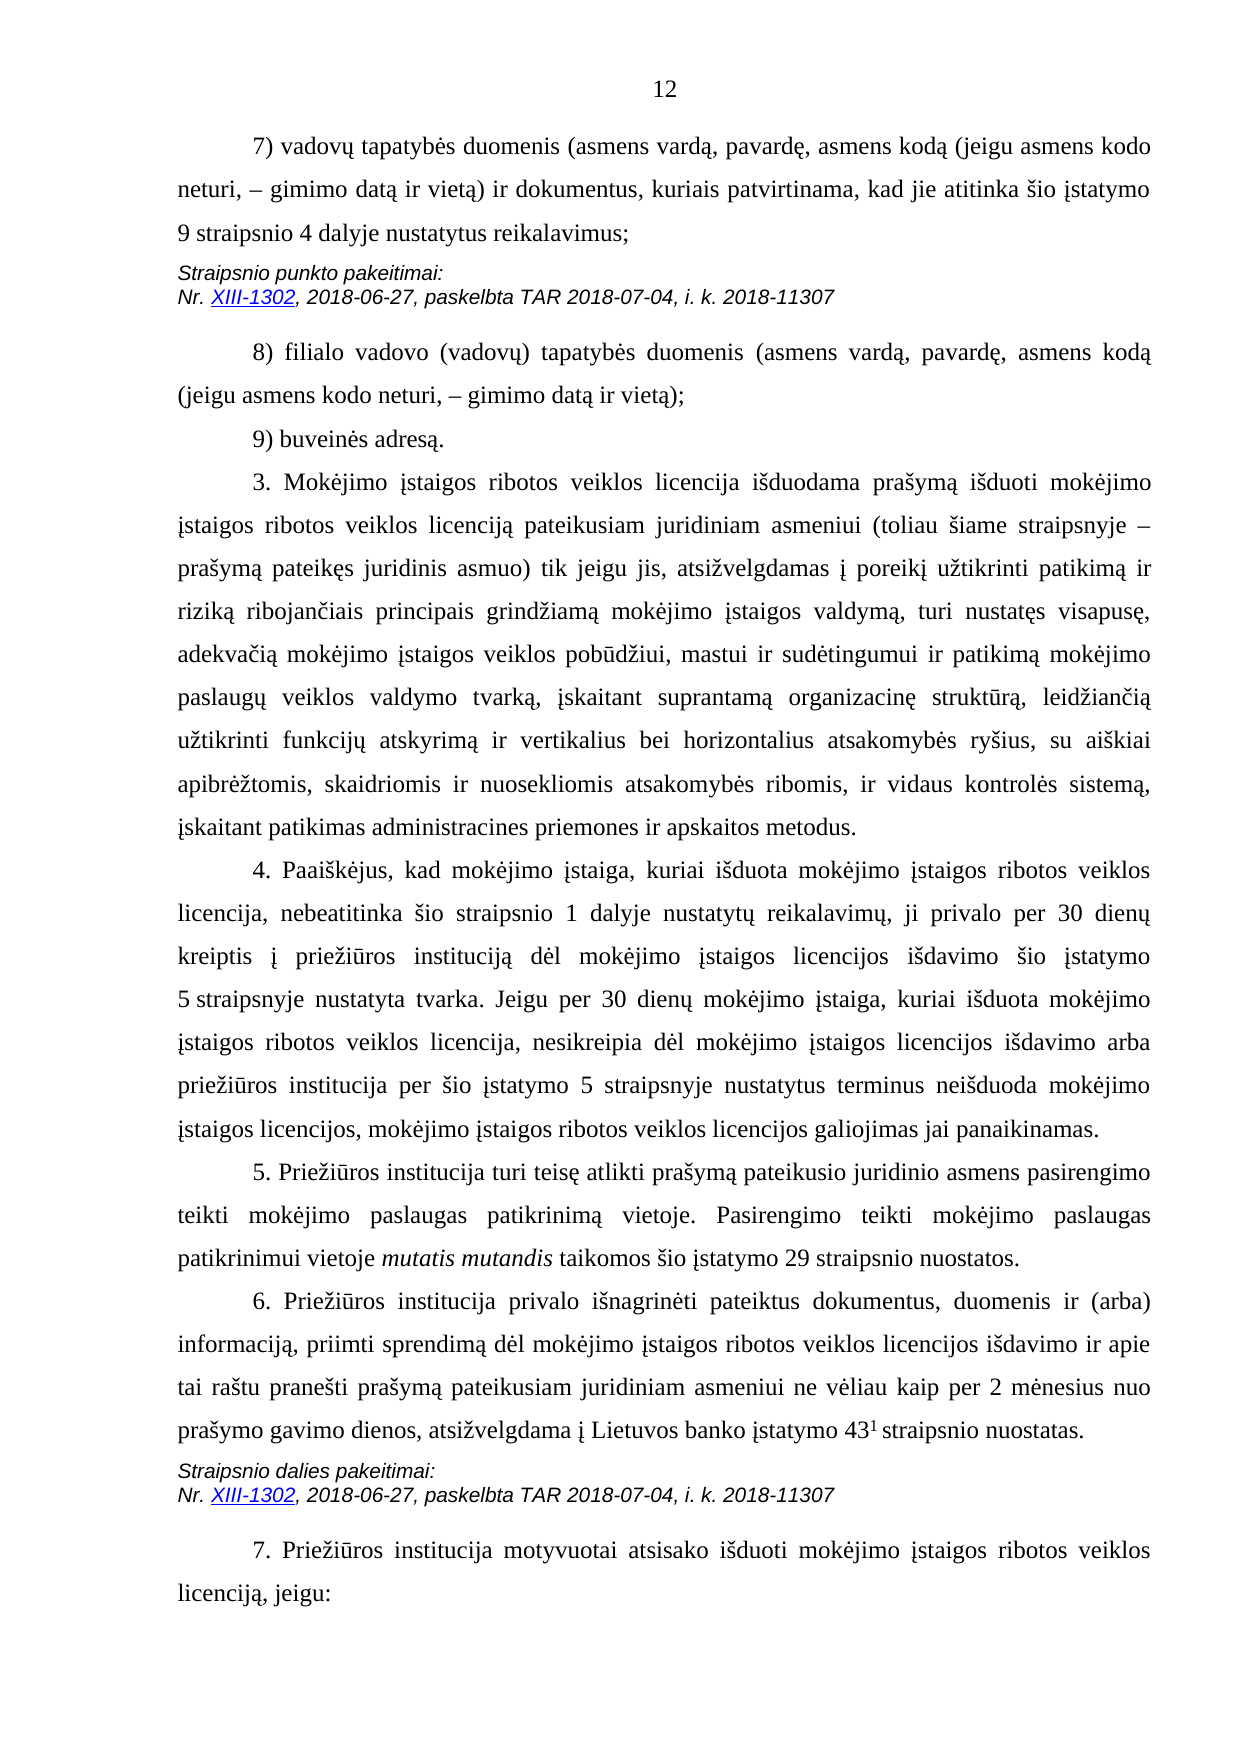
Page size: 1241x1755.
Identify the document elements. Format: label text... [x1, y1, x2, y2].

text Nr. XIII-1302, 2018-06-27, paskelbta TAR 2018-07-04, i. k. 2018-11307 [177, 285, 1152, 309]
text Straipsnio punkto pakeitimai: [177, 261, 1152, 285]
text Straipsnio dalies pakeitimai: [177, 1459, 1152, 1483]
text 7. Priežiūros institucija motyvuotai atsisako išduoti mokėjimo įstaigos ribotos veiklos licenciją, jeigu: [177, 1535, 1152, 1607]
text 6. Priežiūros institucija privalo išnagrinėti pateiktus dokumentus, duomenis ir (arba) informaciją, priimti sprendimą dėl mokėjimo įstaigos ribotos veiklos licencijos išdavimo ir apie tai raštu pranešti prašymą pateikusiam juridiniam asmeniui ne vėliau kaip per 2 mėnesius nuo prašymo gavimo dienos, atsižvelgdama į Lietuvos banko įstatymo 431 straipsnio nuostatas. [177, 1286, 1152, 1444]
text 5. Priežiūros institucija turi teisę atlikti prašymą pateikusio juridinio asmens pasirengimo teikti mokėjimo paslaugas patikrinimą vietoje. Pasirengimo teikti mokėjimo paslaugas patikrinimui vietoje mutatis mutandis taikomos šio įstatymo 29 straipsnio nuostatos. [177, 1157, 1152, 1272]
text 9) buveinės adresą. [177, 424, 1152, 452]
text 4. Paaiškėjus, kad mokėjimo įstaiga, kuriai išduota mokėjimo įstaigos ribotos veiklos licencija, nebeatitinka šio straipsnio 1 dalyje nustatytų reikalavimų, ji privalo per 30 dienų kreiptis į priežiūros instituciją dėl mokėjimo įstaigos licencijos išdavimo šio įstatymo 5 straipsnyje nustatyta tvarka. Jeigu per 30 dienų mokėjimo įstaiga, kuriai išduota mokėjimo įstaigos ribotos veiklos licencija, nesikreipia dėl mokėjimo įstaigos licencijos išdavimo arba priežiūros institucija per šio įstatymo 5 straipsnyje nustatytus terminus neišduoda mokėjimo įstaigos licencijos, mokėjimo įstaigos ribotos veiklos licencijos galiojimas jai panaikinamas. [177, 855, 1152, 1142]
text 7) vadovų tapatybės duomenis (asmens vardą, pavardę, asmens kodą (jeigu asmens kodo neturi, – gimimo datą ir vietą) ir dokumentus, kuriais patvirtinama, kad jie atitinka šio įstatymo 9 straipsnio 4 dalyje nustatytus reikalavimus; [177, 131, 1152, 246]
text Nr. XIII-1302, 2018-06-27, paskelbta TAR 2018-07-04, i. k. 2018-11307 [177, 1483, 1152, 1507]
text 8) filialo vadovo (vadovų) tapatybės duomenis (asmens vardą, pavardę, asmens kodą (jeigu asmens kodo neturi, – gimimo datą ir vietą); [177, 337, 1152, 409]
text 3. Mokėjimo įstaigos ribotos veiklos licencija išduodama prašymą išduoti mokėjimo įstaigos ribotos veiklos licenciją pateikusiam juridiniam asmeniui (toliau šiame straipsnyje – prašymą pateikęs juridinis asmuo) tik jeigu jis, atsižvelgdamas į poreikį užtikrinti patikimą ir riziką ribojančiais principais grindžiamą mokėjimo įstaigos valdymą, turi nustatęs visapusę, adekvačią mokėjimo įstaigos veiklos pobūdžiui, mastui ir sudėtingumui ir patikimą mokėjimo paslaugų veiklos valdymo tvarką, įskaitant suprantamą organizacinę struktūrą, leidžiančią užtikrinti funkcijų atskyrimą ir vertikalius bei horizontalius atsakomybės ryšius, su aiškiai apibrėžtomis, skaidriomis ir nuosekliomis atsakomybės ribomis, ir vidaus kontrolės sistemą, įskaitant patikimas administracines priemones ir apskaitos metodus. [177, 467, 1152, 841]
